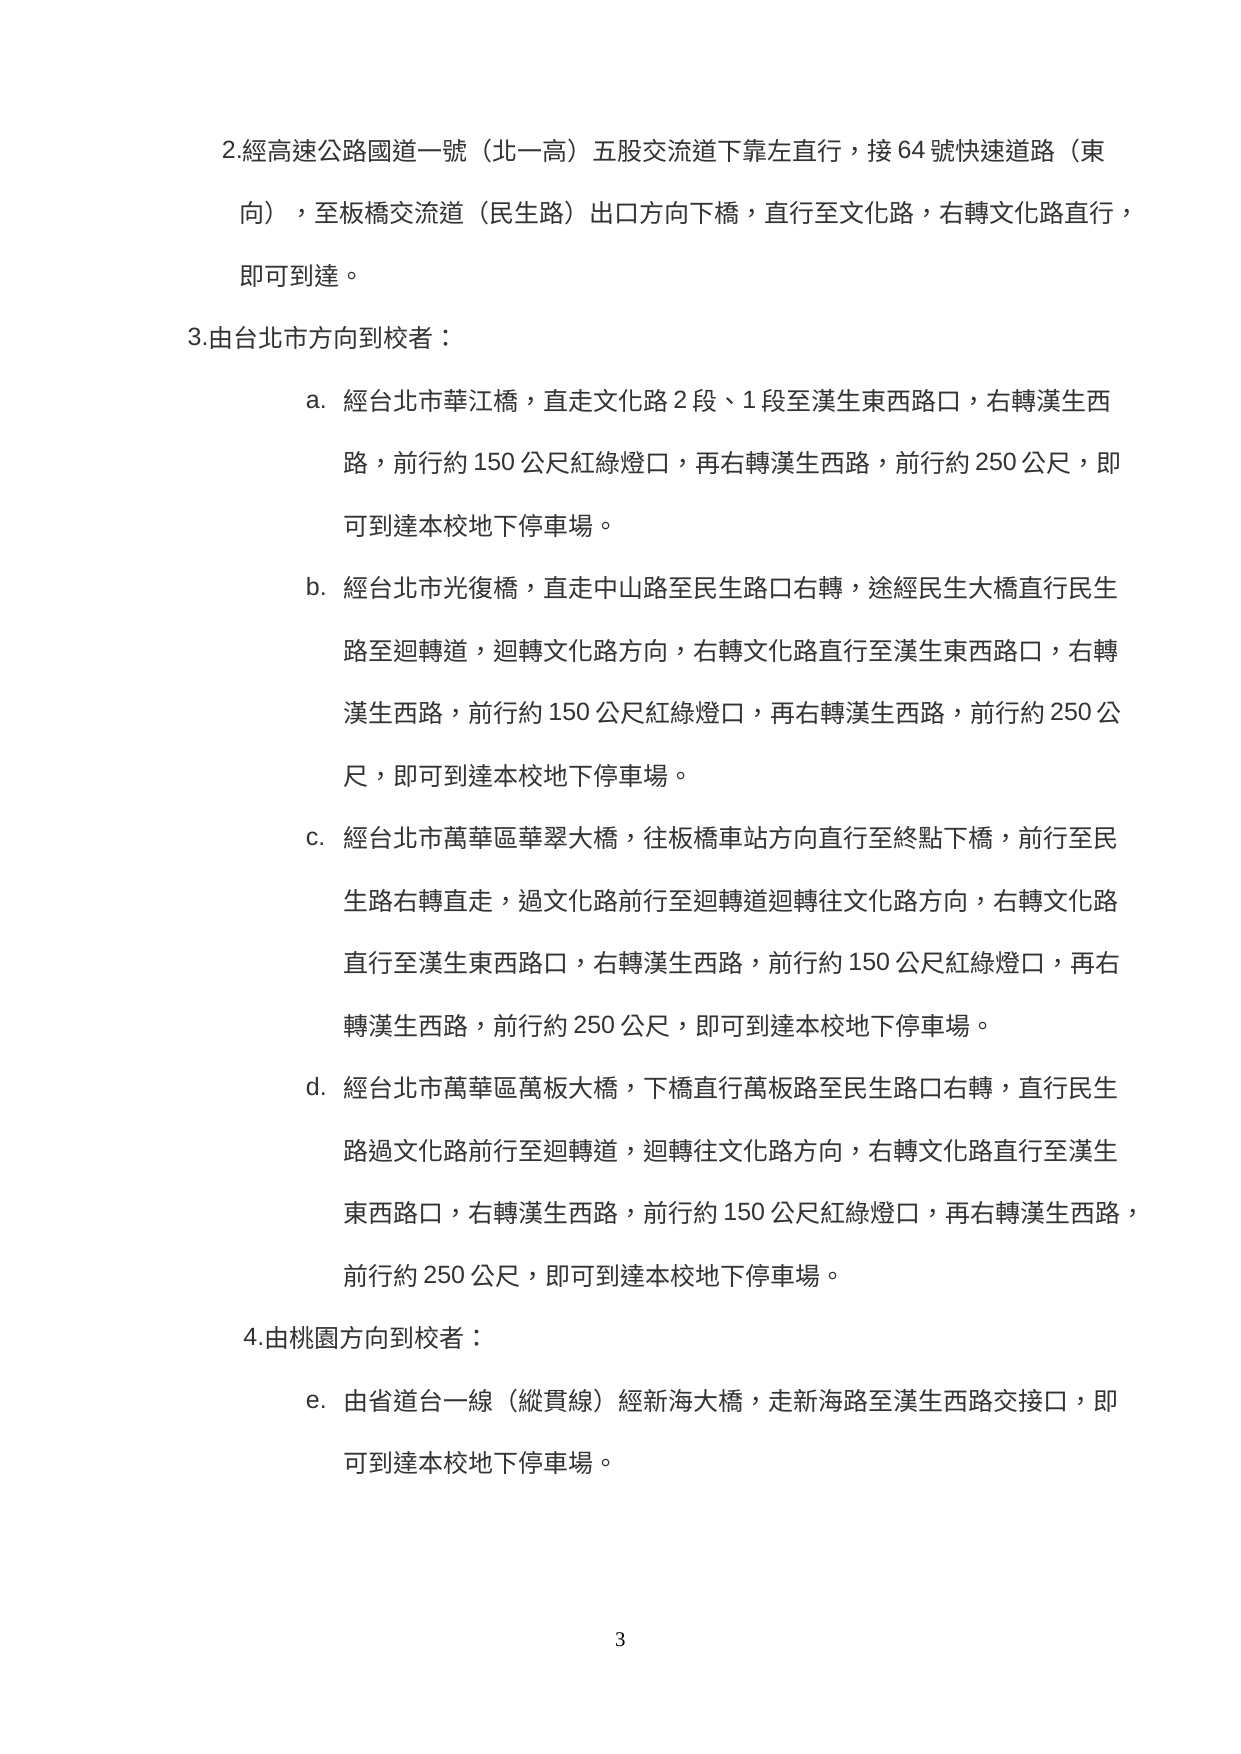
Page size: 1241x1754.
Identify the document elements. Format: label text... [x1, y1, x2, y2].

list 經台北市華江橋，直走文化路2段、1段至漢生東西路口，右轉漢生西路，前行約150公尺紅綠燈口，再右轉漢生西路，前行約250公尺，即可到達本校地下停車場。 [306, 358, 1122, 545]
text 3.由台北市方向到校者： [118, 295, 1122, 358]
list 由省道台一線（縱貫線）經新海大橋，走新海路至漢生西路交接口，即可到達本校地下停車場。 [306, 1358, 1122, 1483]
text 2.經高速公路國道一號（北一高）五股交流道下靠左直行，接64號快速道路（東向），至板橋交流道（民生路）出口方向下橋，直行至文化路，右轉文化路直行，即可到達。 [222, 108, 1122, 295]
list 經台北市萬華區萬板大橋，下橋直行萬板路至民生路口右轉，直行民生路過文化路前行至迴轉道，迴轉往文化路方向，右轉文化路直行至漢生東西路口，右轉漢生西路，前行約150公尺紅綠燈口，再右轉漢生西路，前行約250公尺，即可到達本校地下停車場。 [306, 1045, 1122, 1295]
list 經台北市光復橋，直走中山路至民生路口右轉，途經民生大橋直行民生路至迴轉道，迴轉文化路方向，右轉文化路直行至漢生東西路口，右轉漢生西路，前行約150公尺紅綠燈口，再右轉漢生西路，前行約250公尺，即可到達本校地下停車場。 [306, 545, 1122, 795]
list 經台北市萬華區華翠大橋，往板橋車站方向直行至終點下橋，前行至民生路右轉直走，過文化路前行至迴轉道迴轉往文化路方向，右轉文化路直行至漢生東西路口，右轉漢生西路，前行約150公尺紅綠燈口，再右轉漢生西路，前行約250公尺，即可到達本校地下停車場。 [306, 795, 1122, 1045]
text 4.由桃園方向到校者： [118, 1295, 1122, 1358]
